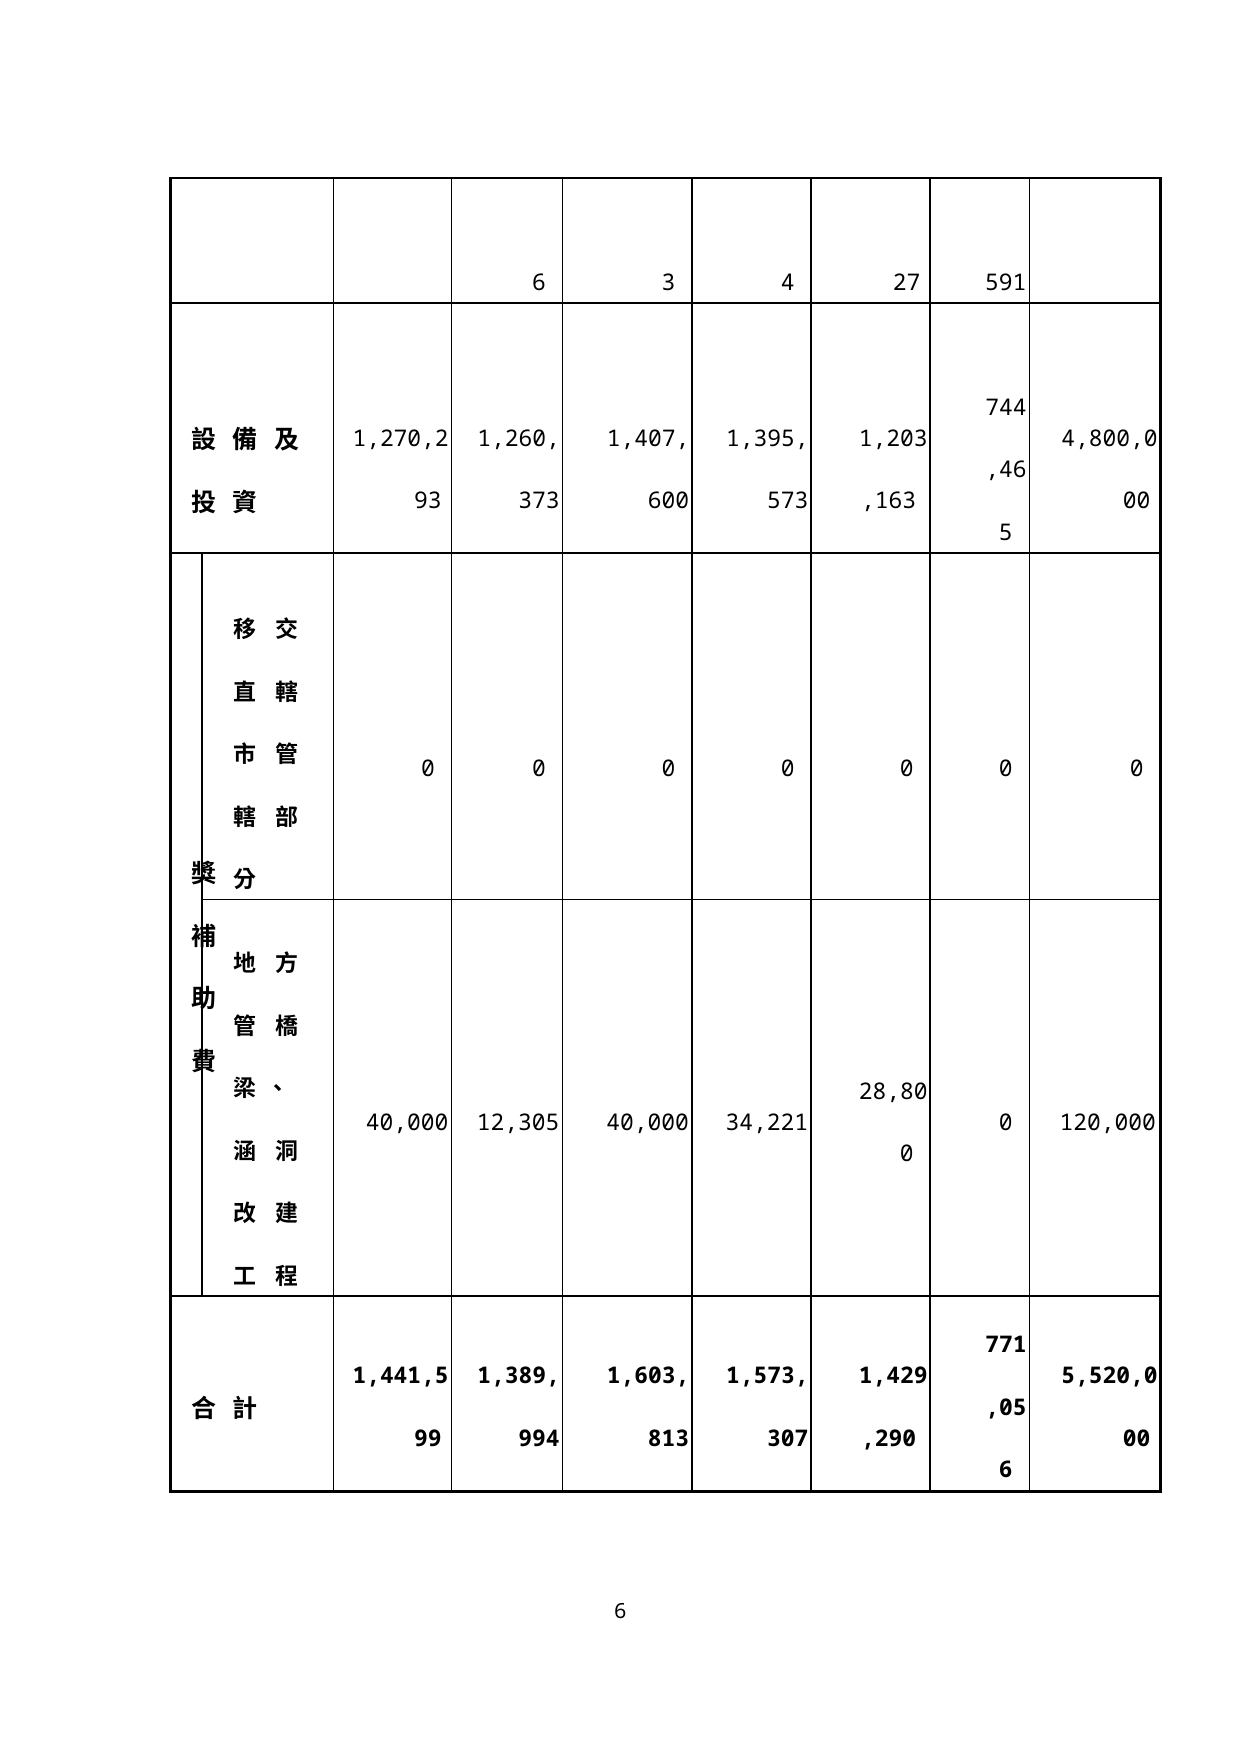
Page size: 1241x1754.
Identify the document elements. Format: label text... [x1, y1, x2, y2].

table_cell 40,000 [563, 900, 691, 1295]
table_cell 4 [693, 179, 810, 302]
table_cell 獎補助費 [172, 554, 201, 1295]
table_cell 1,407,600 [563, 304, 691, 552]
table_cell 40,000 [334, 900, 451, 1295]
table_cell 0 [931, 900, 1029, 1295]
table_cell 移交直轄市管轄部分 [203, 554, 333, 899]
table_cell 0 [334, 554, 451, 899]
table_cell 1,260,373 [452, 304, 562, 552]
table_cell 合計 [172, 1297, 333, 1490]
table_cell 0 [693, 554, 810, 899]
table_cell 1,603,813 [563, 1297, 691, 1490]
table_cell 120,000 [1030, 900, 1159, 1295]
table_cell 28,800 [812, 900, 929, 1295]
table_cell 4,800,000 [1030, 304, 1159, 552]
table_cell 0 [931, 554, 1029, 899]
table_cell 設備及投資 [172, 304, 333, 552]
table_cell 1,573,307 [693, 1297, 810, 1490]
table_cell 6 [452, 179, 562, 302]
table_cell 1,389,994 [452, 1297, 562, 1490]
table_cell 0 [452, 554, 562, 899]
table_cell 5,520,000 [1030, 1297, 1159, 1490]
table_cell 地方管橋梁、涵洞改建工程 [203, 900, 333, 1295]
table_cell 34,221 [693, 900, 810, 1295]
table_cell 1,441,599 [334, 1297, 451, 1490]
table_cell 3 [563, 179, 691, 302]
table_cell 1,270,293 [334, 304, 451, 552]
table_cell 744,465 [931, 304, 1029, 552]
table_cell 591 [931, 179, 1029, 302]
table_cell 0 [563, 554, 691, 899]
table_cell 0 [812, 554, 929, 899]
table_cell 27 [812, 179, 929, 302]
table_cell 771,056 [931, 1297, 1029, 1490]
table_cell 12,305 [452, 900, 562, 1295]
table_cell 1,203,163 [812, 304, 929, 552]
table_cell [172, 179, 333, 302]
table_cell 1,429,290 [812, 1297, 929, 1490]
table_cell [334, 179, 451, 302]
table_cell [1030, 179, 1159, 302]
table_cell 0 [1030, 554, 1159, 899]
table_cell 1,395,573 [693, 304, 810, 552]
